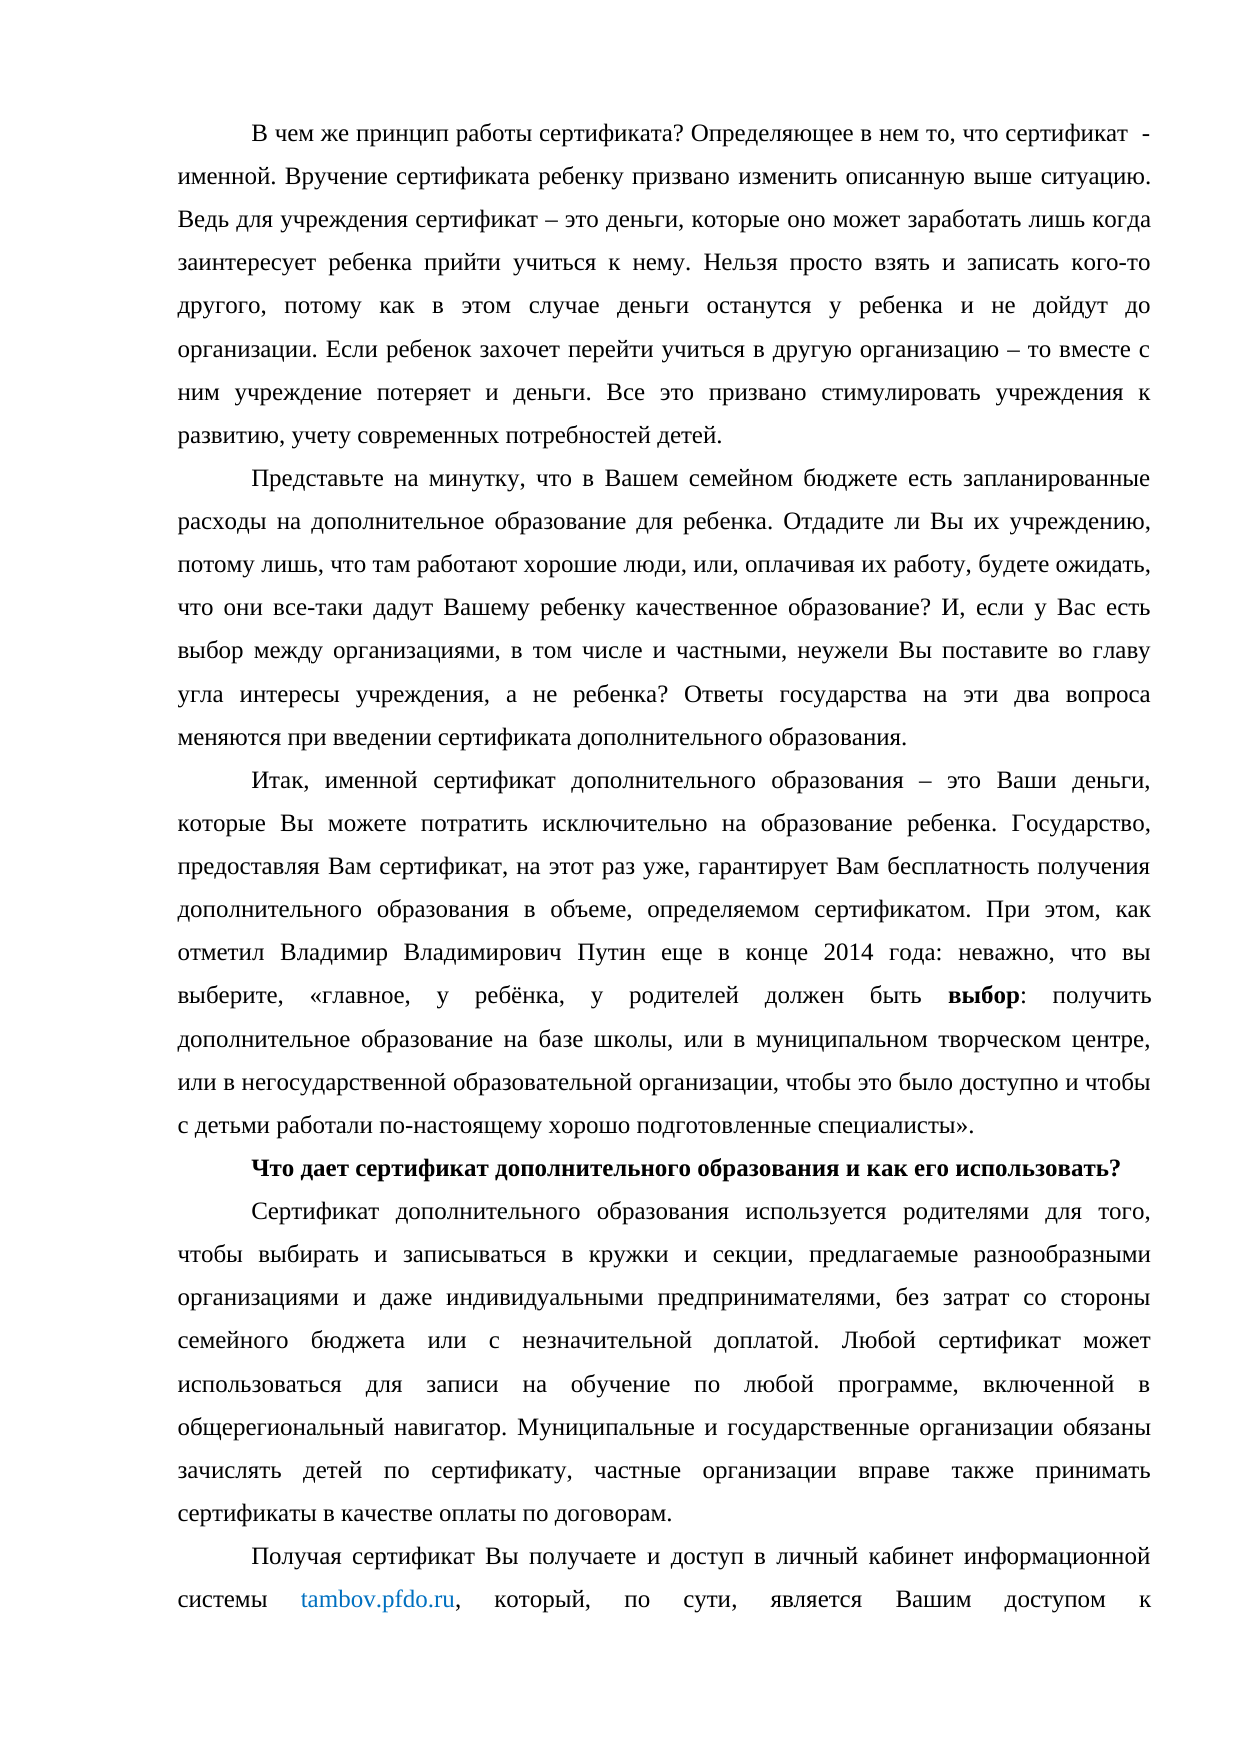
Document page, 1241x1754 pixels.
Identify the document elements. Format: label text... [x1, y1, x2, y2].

text В чем же принцип работы сертификата? Определяющее в нем то, что сертификат - именной. Вручение сертификата ребенку призвано изменить описанную выше ситуацию. Ведь для учреждения сертификат – это деньги, которые оно может заработать лишь когда заинтересует ребенка прийти учиться к нему. Нельзя просто взять и записать кого-то другого, потому как в этом случае деньги останутся у ребенка и не дойдут до организации. Если ребенок захочет перейти учиться в другую организацию – то вместе с ним учреждение потеряет и деньги. Все это призвано стимулировать учреждения к развитию, учету современных потребностей детей. [177, 118, 1152, 449]
text Получая сертификат Вы получаете и доступ в личный кабинет информационной системы tambov.pfdo.ru, который, по сути, является Вашим доступом к [177, 1541, 1152, 1613]
text Представьте на минутку, что в Вашем семейном бюджете есть запланированные расходы на дополнительное образование для ребенка. Отдадите ли Вы их учреждению, потому лишь, что там работают хорошие люди, или, оплачивая их работу, будете ожидать, что они все-таки дадут Вашему ребенку качественное образование? И, если у Вас есть выбор между организациями, в том числе и частными, неужели Вы поставите во главу угла интересы учреждения, а не ребенка? Ответы государства на эти два вопроса меняются при введении сертификата дополнительного образования. [177, 463, 1152, 751]
text Что дает сертификат дополнительного образования и как его использовать? [177, 1153, 1152, 1182]
text Сертификат дополнительного образования используется родителями для того, чтобы выбирать и записываться в кружки и секции, предлагаемые разнообразными организациями и даже индивидуальными предпринимателями, без затрат со стороны семейного бюджета или с незначительной доплатой. Любой сертификат может использоваться для записи на обучение по любой программе, включенной в общерегиональный навигатор. Муниципальные и государственные организации обязаны зачислять детей по сертификату, частные организации вправе также принимать сертификаты в качестве оплаты по договорам. [177, 1196, 1152, 1527]
text Итак, именной сертификат дополнительного образования – это Ваши деньги, которые Вы можете потратить исключительно на образование ребенка. Государство, предоставляя Вам сертификат, на этот раз уже, гарантирует Вам бесплатность получения дополнительного образования в объеме, определяемом сертификатом. При этом, как отметил Владимир Владимирович Путин еще в конце 2014 года: неважно, что вы выберите, «главное, у ребёнка, у родителей должен быть выбор: получить дополнительное образование на базе школы, или в муниципальном творческом центре, или в негосударственной образовательной организации, чтобы это было доступно и чтобы с детьми работали по-настоящему хорошо подготовленные специалисты». [177, 765, 1152, 1139]
